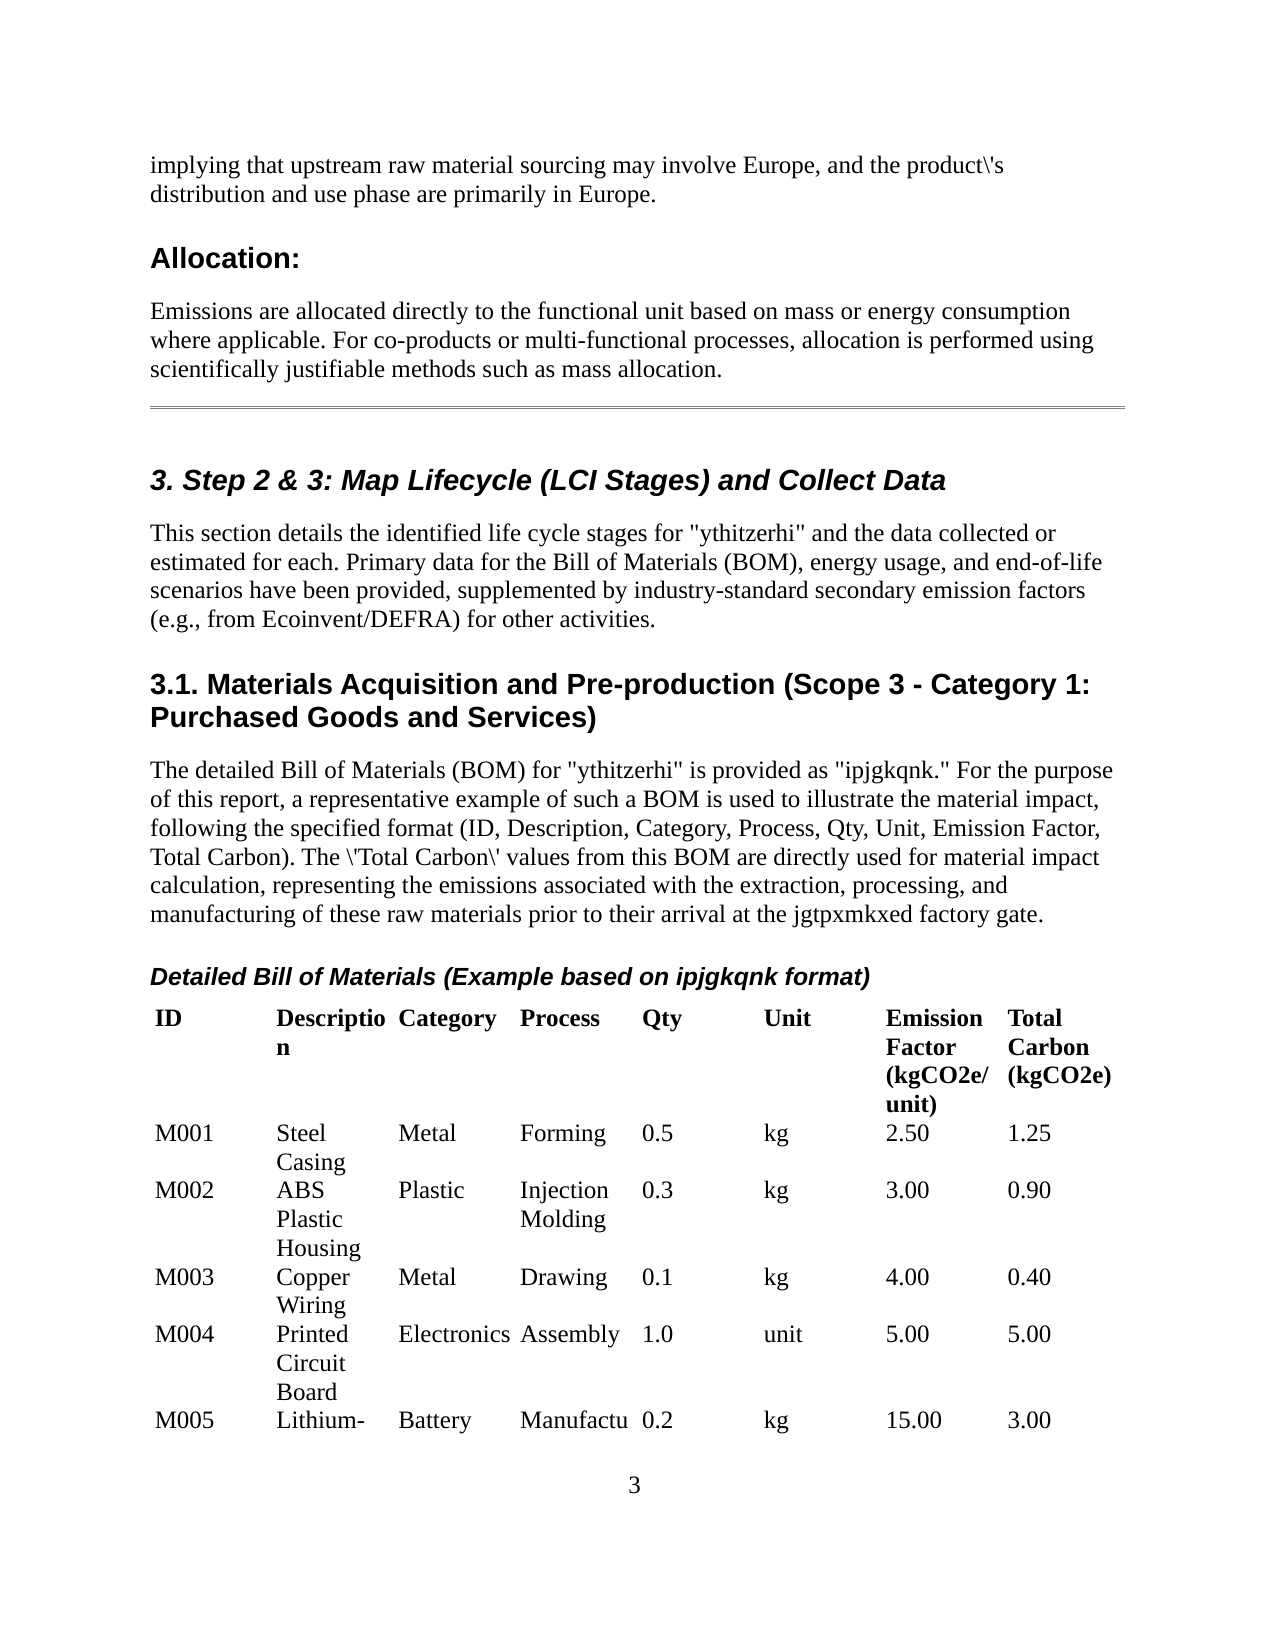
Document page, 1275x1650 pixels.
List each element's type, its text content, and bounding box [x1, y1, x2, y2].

text Emissions are allocated directly to the functional unit based on mass or energy consumption where applicable. For co-products or multi-functional processes, allocation is performed using scientifically justifiable methods such as mass allocation. [150, 296, 1125, 383]
subtitle 3. Step 2 & 3: Map Lifecycle (LCI Stages) and Collect Data [150, 463, 1125, 496]
table_cell 3.00 [1003, 1405, 1125, 1434]
table_cell kg [759, 1118, 881, 1175]
table_cell ABS Plastic Housing [272, 1175, 394, 1262]
table_cell kg [759, 1175, 881, 1262]
subtitle Allocation: [150, 241, 1125, 275]
table_cell Manufactu [516, 1405, 637, 1434]
table_cell 0.40 [1003, 1262, 1125, 1319]
table_cell 1.0 [638, 1319, 759, 1405]
text The detailed Bill of Materials (BOM) for "ythitzerhi" is provided as "ipjgkqnk." For the purpose of this report, a representative example of such a BOM is used to illustrate the material impact, following the specified format (ID, Description, Category, Process, Qty, Unit, Emission Factor, Total Carbon). The \'Total Carbon\' values from this BOM are directly used for material impact calculation, representing the emissions associated with the extraction, processing, and manufacturing of these raw materials prior to their arrival at the jgtpxmkxed factory gate. [150, 755, 1125, 928]
text implying that upstream raw material sourcing may involve Europe, and the product\'s distribution and use phase are primarily in Europe. [150, 150, 1125, 207]
table_cell Electronics [394, 1319, 516, 1405]
table_cell 4.00 [881, 1262, 1003, 1319]
table_cell 1.25 [1003, 1118, 1125, 1175]
table_cell M004 [150, 1319, 272, 1405]
table_cell Forming [516, 1118, 637, 1175]
table_cell Assembly [516, 1319, 637, 1405]
table_cell kg [759, 1405, 881, 1434]
table_cell M003 [150, 1262, 272, 1319]
text This section details the identified life cycle stages for "ythitzerhi" and the data collected or estimated for each. Primary data for the Bill of Materials (BOM), energy usage, and end-of-life scenarios have been provided, supplemented by industry-standard secondary emission factors (e.g., from Ecoinvent/DEFRA) for other activities. [150, 518, 1125, 633]
table_cell Printed Circuit Board [272, 1319, 394, 1405]
table_cell M002 [150, 1175, 272, 1262]
table_cell M005 [150, 1405, 272, 1434]
table_cell Plastic [394, 1175, 516, 1262]
table_cell Lithium- [272, 1405, 394, 1434]
table_header Emission Factor (kgCO2e/unit) [881, 1003, 1003, 1118]
table_header Process [516, 1003, 637, 1118]
table_cell unit [759, 1319, 881, 1405]
table_cell 0.1 [638, 1262, 759, 1319]
subtitle 3.1. Materials Acquisition and Pre-production (Scope 3 - Category 1: Purchased Goods and Services) [150, 667, 1125, 734]
table_cell kg [759, 1262, 881, 1319]
table_cell Drawing [516, 1262, 637, 1319]
table_cell Steel Casing [272, 1118, 394, 1175]
table_cell 0.3 [638, 1175, 759, 1262]
table_header Total Carbon (kgCO2e) [1003, 1003, 1125, 1118]
table_cell 5.00 [1003, 1319, 1125, 1405]
table_cell Metal [394, 1262, 516, 1319]
subtitle Detailed Bill of Materials (Example based on ipjgkqnk format) [150, 962, 1125, 990]
table_header Category [394, 1003, 516, 1118]
table_cell Metal [394, 1118, 516, 1175]
table_header Description [272, 1003, 394, 1118]
table_header Unit [759, 1003, 881, 1118]
table_cell 15.00 [881, 1405, 1003, 1434]
table_cell Copper Wiring [272, 1262, 394, 1319]
table_cell M001 [150, 1118, 272, 1175]
table_cell Injection Molding [516, 1175, 637, 1262]
table_cell 0.90 [1003, 1175, 1125, 1262]
table_cell 2.50 [881, 1118, 1003, 1175]
table_cell 0.5 [638, 1118, 759, 1175]
table_cell 5.00 [881, 1319, 1003, 1405]
table_cell Battery [394, 1405, 516, 1434]
table_header Qty [638, 1003, 759, 1118]
table_cell 3.00 [881, 1175, 1003, 1262]
table_header ID [150, 1003, 272, 1118]
table_cell 0.2 [638, 1405, 759, 1434]
